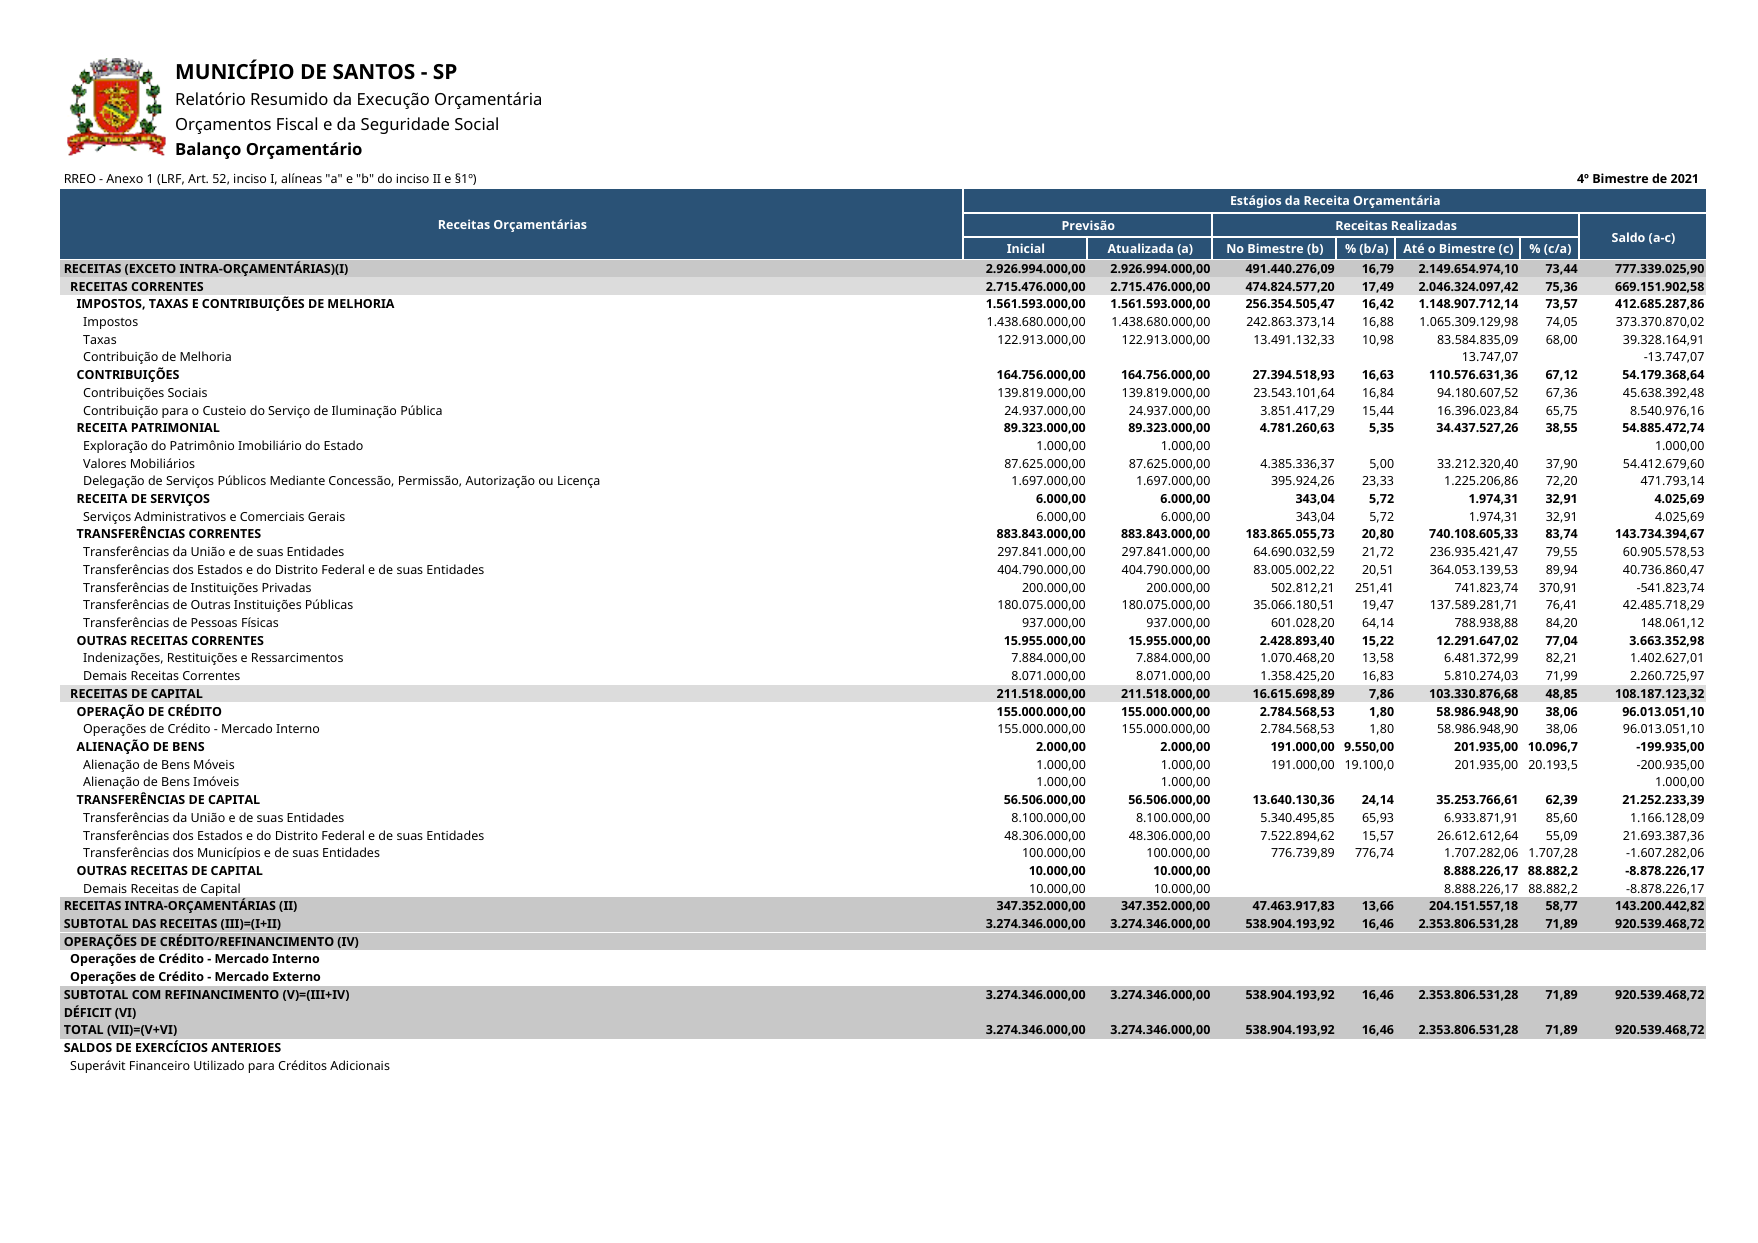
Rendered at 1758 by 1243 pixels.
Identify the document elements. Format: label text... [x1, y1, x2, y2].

table_cell 211.518.000,00 [1087, 685, 1212, 702]
table_cell [1212, 1039, 1336, 1056]
table_cell 15.955.000,00 [1087, 631, 1212, 649]
table_cell 4º Bimestre de 2021 [1510, 170, 1701, 188]
table_cell 669.151.902,58 [1579, 277, 1706, 295]
table_cell 180.075.000,00 [963, 596, 1087, 614]
table_cell 1.358.425,20 [1212, 667, 1336, 684]
table_cell CONTRIBUIÇÕES [60, 366, 963, 383]
table_header [91, 124, 102, 132]
table_cell 67,36 [1520, 384, 1579, 401]
table_cell 83,74 [1520, 525, 1579, 543]
table_cell 100.000,00 [963, 844, 1087, 862]
table_cell 15,22 [1336, 631, 1395, 649]
table_header [140, 82, 153, 121]
table_header [166, 59, 172, 170]
table_cell 1.974,31 [1395, 508, 1520, 525]
table_cell 2.353.806.531,28 [1395, 1021, 1520, 1039]
table_cell 110.576.631,36 [1395, 366, 1520, 383]
table_cell 58.986.948,90 [1395, 702, 1520, 720]
table_cell 5,72 [1336, 490, 1395, 507]
table_cell RECEITAS DE CAPITAL [60, 685, 963, 702]
table_cell 16.396.023,84 [1395, 401, 1520, 419]
table_cell 40.736.860,47 [1579, 561, 1706, 578]
table_cell 3.274.346.000,00 [963, 1021, 1087, 1039]
table_cell 83.584.835,09 [1395, 330, 1520, 348]
table_cell 200.000,00 [1087, 578, 1212, 596]
table_cell 15.955.000,00 [963, 631, 1087, 649]
table_cell 201.935,00 [1395, 738, 1520, 755]
table_cell 883.843.000,00 [963, 525, 1087, 543]
table_cell 251,41 [1336, 578, 1395, 596]
table_cell 23,33 [1336, 472, 1395, 490]
table_cell % (c/a) [1521, 238, 1578, 259]
table_cell 2.149.654.974,10 [1395, 260, 1520, 277]
table_cell [1579, 968, 1706, 986]
table_cell 191.000,00 [1212, 755, 1336, 773]
table_cell Previsão [964, 214, 1211, 236]
table_cell Receitas Realizadas [1213, 214, 1578, 236]
table_cell 64,14 [1336, 614, 1395, 631]
table_cell 2.000,00 [1087, 738, 1212, 755]
table_cell 8.888.226,17 [1395, 862, 1520, 879]
table_cell 13,66 [1336, 897, 1395, 915]
table_cell [1336, 437, 1395, 454]
table_cell [963, 1003, 1087, 1021]
table_cell [66, 160, 166, 170]
table_cell 8.540.976,16 [1579, 401, 1706, 419]
table_cell 1.000,00 [1579, 773, 1706, 791]
table_cell RECEITAS (EXCETO INTRA-ORÇAMENTÁRIAS)(I) [60, 260, 963, 277]
table_cell 19.100,00 [1336, 755, 1395, 773]
table_cell 88.882,26 [1520, 879, 1579, 897]
table_cell OUTRAS RECEITAS DE CAPITAL [60, 862, 963, 879]
table_cell 19,47 [1336, 596, 1395, 614]
table_cell 3.274.346.000,00 [963, 986, 1087, 1003]
table_cell Transferências da União e de suas Entidades [60, 809, 963, 826]
table_cell Saldo (a-c) [1580, 214, 1706, 259]
table_cell Alienação de Bens Móveis [60, 755, 963, 773]
table_cell 103.330.876,68 [1395, 685, 1520, 702]
table_cell [1395, 437, 1520, 454]
table_cell 1.000,00 [1087, 773, 1212, 791]
table_cell 32,91 [1520, 508, 1579, 525]
table_cell Receitas Orçamentárias [60, 189, 962, 259]
table_cell Alienação de Bens Imóveis [60, 773, 963, 791]
table_cell [1336, 933, 1395, 950]
table_cell [1520, 1039, 1579, 1056]
table_cell 502.812,21 [1212, 578, 1336, 596]
table_cell 68,00 [1520, 330, 1579, 348]
table_cell [1520, 348, 1579, 366]
table_cell 89.323.000,00 [963, 419, 1087, 437]
table_cell 33.212.320,40 [1395, 454, 1520, 472]
table_cell 62,39 [1520, 791, 1579, 808]
table_cell 297.841.000,00 [1087, 543, 1212, 561]
table_cell 373.370.870,02 [1579, 313, 1706, 330]
table_cell 139.819.000,00 [963, 384, 1087, 401]
table_cell Transferências da União e de suas Entidades [60, 543, 963, 561]
table_cell 4.385.336,37 [1212, 454, 1336, 472]
table_cell 65,93 [1336, 809, 1395, 826]
table_cell 16.615.698,89 [1212, 685, 1336, 702]
table_cell 920.539.468,72 [1579, 986, 1706, 1003]
table_cell 1.148.907.712,14 [1395, 295, 1520, 313]
table_cell 24,14 [1336, 791, 1395, 808]
table_cell 538.904.193,92 [1212, 915, 1336, 932]
table_cell 16,79 [1336, 260, 1395, 277]
table_cell Inicial [964, 238, 1086, 259]
table_cell 343,04 [1212, 490, 1336, 507]
table_cell [1336, 1003, 1395, 1021]
table_cell 776,74 [1336, 844, 1395, 862]
table_cell Até o Bimestre (c) [1396, 238, 1519, 259]
table_cell 143.200.442,82 [1579, 897, 1706, 915]
table_cell 72,20 [1520, 472, 1579, 490]
table_cell 87.625.000,00 [1087, 454, 1212, 472]
table_cell 16,42 [1336, 295, 1395, 313]
table_cell 79,55 [1520, 543, 1579, 561]
table_cell 3.274.346.000,00 [1087, 915, 1212, 932]
table_cell No Bimestre (b) [1213, 238, 1335, 259]
table_cell 1.438.680.000,00 [1087, 313, 1212, 330]
table_cell [1336, 879, 1395, 897]
table_cell 1.707,28 [1520, 844, 1579, 862]
table_header [1701, 59, 1706, 88]
table_cell Contribuição para o Custeio do Serviço de Iluminação Pública [60, 401, 963, 419]
table_cell [1336, 348, 1395, 366]
table_cell 45.638.392,48 [1579, 384, 1706, 401]
table_cell 6.000,00 [1087, 490, 1212, 507]
table_cell -199.935,00 [1579, 738, 1706, 755]
table_cell 191.000,00 [1212, 738, 1336, 755]
table_cell [1212, 968, 1336, 986]
table_cell 64.690.032,59 [1212, 543, 1336, 561]
table_cell -8.878.226,17 [1579, 862, 1706, 879]
table_cell 8.071.000,00 [963, 667, 1087, 684]
table_cell Impostos [60, 313, 963, 330]
table_cell [1395, 933, 1520, 950]
table_cell 139.819.000,00 [1087, 384, 1212, 401]
table_cell [1579, 1039, 1706, 1056]
table_cell [1336, 862, 1395, 879]
table_cell 4.025,69 [1579, 508, 1706, 525]
table_cell 395.924,26 [1212, 472, 1336, 490]
table_cell 27.394.518,93 [1212, 366, 1336, 383]
table_cell Balanço Orçamentário [172, 139, 1706, 163]
table_cell 10,98 [1336, 330, 1395, 348]
table_cell RECEITAS CORRENTES [60, 277, 963, 295]
table_cell Transferências dos Estados e do Distrito Federal e de suas Entidades [60, 561, 963, 578]
table_cell [1336, 968, 1395, 986]
table_cell 5,72 [1336, 508, 1395, 525]
table_cell [1701, 89, 1706, 113]
table_cell 23.543.101,64 [1212, 384, 1336, 401]
table_cell 20,51 [1336, 561, 1395, 578]
table_cell 65,75 [1520, 401, 1579, 419]
table_cell 9.550,00 [1336, 738, 1395, 755]
table_cell 58.986.948,90 [1395, 720, 1520, 738]
table_cell 164.756.000,00 [963, 366, 1087, 383]
table_cell ALIENAÇÃO DE BENS [60, 738, 963, 755]
table_cell Demais Receitas Correntes [60, 667, 963, 684]
table_cell 24.937.000,00 [1087, 401, 1212, 419]
table_cell 471.793,14 [1579, 472, 1706, 490]
table_cell [1520, 437, 1579, 454]
table_cell 13,58 [1336, 649, 1395, 667]
table_cell [1212, 933, 1336, 950]
table_cell 2.428.893,40 [1212, 631, 1336, 649]
table_cell 38,55 [1520, 419, 1579, 437]
table_cell RECEITA PATRIMONIAL [60, 419, 963, 437]
table_cell 2.000,00 [963, 738, 1087, 755]
table_cell 10.000,00 [1087, 879, 1212, 897]
table_cell 364.053.139,53 [1395, 561, 1520, 578]
table_cell [1579, 1003, 1706, 1021]
table_cell 180.075.000,00 [1087, 596, 1212, 614]
table_cell 242.863.373,14 [1212, 313, 1336, 330]
table_cell RREO - Anexo 1 (LRF, Art. 52, inciso I, alíneas "a" e "b" do inciso II e §1º) [60, 170, 1503, 187]
table_cell 2.715.476.000,00 [963, 277, 1087, 295]
table_cell 1.561.593.000,00 [1087, 295, 1212, 313]
table_cell 256.354.505,47 [1212, 295, 1336, 313]
table_cell 1.070.468,20 [1212, 649, 1336, 667]
table_cell 5,35 [1336, 419, 1395, 437]
table_cell Transferências dos Municípios e de suas Entidades [60, 844, 963, 862]
table_cell 343,04 [1212, 508, 1336, 525]
table_cell 777.339.025,90 [1579, 260, 1706, 277]
table_cell 35.066.180,51 [1212, 596, 1336, 614]
table_cell [1579, 933, 1706, 950]
table_cell [1336, 950, 1395, 968]
table_cell 3.663.352,98 [1579, 631, 1706, 649]
table_cell 38,06 [1520, 702, 1579, 720]
table_cell 347.352.000,00 [963, 897, 1087, 915]
table_cell Orçamentos Fiscal e da Seguridade Social [172, 114, 1706, 138]
table_cell 16,46 [1336, 1021, 1395, 1039]
table_cell 211.518.000,00 [963, 685, 1087, 702]
table_cell 3.274.346.000,00 [963, 915, 1087, 932]
table_header [131, 124, 141, 132]
table_cell 2.926.994.000,00 [1087, 260, 1212, 277]
table_cell 16,63 [1336, 366, 1395, 383]
table_cell 39.328.164,91 [1579, 330, 1706, 348]
table_cell 16,84 [1336, 384, 1395, 401]
table_cell 17,49 [1336, 277, 1395, 295]
table_cell [1520, 933, 1579, 950]
table_cell 741.823,74 [1395, 578, 1520, 596]
table_cell 6.933.871,91 [1395, 809, 1520, 826]
table_cell Transferências de Pessoas Físicas [60, 614, 963, 631]
table_cell 155.000.000,00 [1087, 720, 1212, 738]
table_cell 1.697.000,00 [963, 472, 1087, 490]
table_cell DÉFICIT (VI) [60, 1003, 963, 1021]
table_cell [1212, 879, 1336, 897]
table_cell 1.000,00 [963, 437, 1087, 454]
table_cell 370,91 [1520, 578, 1579, 596]
table_cell 84,20 [1520, 614, 1579, 631]
table_cell 73,44 [1520, 260, 1579, 277]
table_cell 13.640.130,36 [1212, 791, 1336, 808]
table_cell 89,94 [1520, 561, 1579, 578]
table_cell 54.885.472,74 [1579, 419, 1706, 437]
table_cell 7,86 [1336, 685, 1395, 702]
table_cell 2.353.806.531,28 [1395, 915, 1520, 932]
table_cell Transferências dos Estados e do Distrito Federal e de suas Entidades [60, 826, 963, 844]
table_cell 56.506.000,00 [1087, 791, 1212, 808]
table_header [60, 59, 66, 170]
table_cell [963, 933, 1087, 950]
table_cell [1087, 933, 1212, 950]
table_cell 13.491.132,33 [1212, 330, 1336, 348]
table_cell 164.756.000,00 [1087, 366, 1212, 383]
table_cell 347.352.000,00 [1087, 897, 1212, 915]
table_cell Atualizada (a) [1088, 238, 1211, 259]
table_cell 55,09 [1520, 826, 1579, 844]
table_cell 34.437.527,26 [1395, 419, 1520, 437]
table_cell [1336, 1039, 1395, 1056]
table_cell 54.412.679,60 [1579, 454, 1706, 472]
table_cell 155.000.000,00 [963, 702, 1087, 720]
table_cell 32,91 [1520, 490, 1579, 507]
table_cell 76,41 [1520, 596, 1579, 614]
table_header MUNICÍPIO DE SANTOS - SP [172, 59, 1575, 88]
table_cell -8.878.226,17 [1579, 879, 1706, 897]
table_cell [1395, 1039, 1520, 1056]
table_cell 1.438.680.000,00 [963, 313, 1087, 330]
table_cell SUBTOTAL DAS RECEITAS (III)=(I+II) [60, 915, 963, 932]
table_cell [1212, 862, 1336, 879]
table_cell 8.888.226,17 [1395, 879, 1520, 897]
table_cell [1520, 773, 1579, 791]
table_cell 236.935.421,47 [1395, 543, 1520, 561]
table_cell 538.904.193,92 [1212, 1021, 1336, 1039]
table_cell 3.851.417,29 [1212, 401, 1336, 419]
table_cell 1.402.627,01 [1579, 649, 1706, 667]
table_cell [1087, 950, 1212, 968]
table_cell Taxas [60, 330, 963, 348]
table_cell 1.974,31 [1395, 490, 1520, 507]
table_cell 38,06 [1520, 720, 1579, 738]
table_cell [963, 968, 1087, 986]
table_cell 16,46 [1336, 986, 1395, 1003]
table_header [80, 83, 92, 122]
table_cell Transferências de Outras Instituições Públicas [60, 596, 963, 614]
table_cell TRANSFERÊNCIAS CORRENTES [60, 525, 963, 543]
table_cell Contribuição de Melhoria [60, 348, 963, 366]
table_cell [1212, 437, 1336, 454]
table_cell Exploração do Patrimônio Imobiliário do Estado [60, 437, 963, 454]
table_cell [1212, 348, 1336, 366]
table_cell 1.065.309.129,98 [1395, 313, 1520, 330]
table_cell [1575, 98, 1701, 113]
table_cell 137.589.281,71 [1395, 596, 1520, 614]
table_cell -1.607.282,06 [1579, 844, 1706, 862]
table_cell 60.905.578,53 [1579, 543, 1706, 561]
table_cell 8.100.000,00 [1087, 809, 1212, 826]
table_cell 5.340.495,85 [1212, 809, 1336, 826]
table_cell [1087, 1003, 1212, 1021]
table_cell 6.000,00 [963, 508, 1087, 525]
table_cell 143.734.394,67 [1579, 525, 1706, 543]
table_cell 58,77 [1520, 897, 1579, 915]
table_cell 3.274.346.000,00 [1087, 1021, 1212, 1039]
table_cell [1087, 968, 1212, 986]
table_cell SALDOS DE EXERCÍCIOS ANTERIOES [60, 1039, 963, 1056]
table_cell 16,46 [1336, 915, 1395, 932]
table_cell 82,21 [1520, 649, 1579, 667]
table_cell OPERAÇÕES DE CRÉDITO/REFINANCIMENTO (IV) [60, 933, 963, 950]
table_cell 1,80 [1336, 720, 1395, 738]
table_header [1575, 59, 1701, 78]
table_cell 94.180.607,52 [1395, 384, 1520, 401]
table_cell [1212, 773, 1336, 791]
table_cell 8.100.000,00 [963, 809, 1087, 826]
table_cell 776.739,89 [1212, 844, 1336, 862]
table_cell 71,99 [1520, 667, 1579, 684]
table_cell 5.810.274,03 [1395, 667, 1520, 684]
table_cell [1701, 170, 1706, 188]
table_cell Delegação de Serviços Públicos Mediante Concessão, Permissão, Autorização ou Licença [60, 472, 963, 490]
table_cell Operações de Crédito - Mercado Externo [60, 968, 963, 986]
table_cell 883.843.000,00 [1087, 525, 1212, 543]
table_cell 601.028,20 [1212, 614, 1336, 631]
table_cell [1212, 950, 1336, 968]
table_cell 7.884.000,00 [1087, 649, 1212, 667]
table_cell 740.108.605,33 [1395, 525, 1520, 543]
table_cell 122.913.000,00 [1087, 330, 1212, 348]
table_cell 21.252.233,39 [1579, 791, 1706, 808]
table_cell 155.000.000,00 [1087, 702, 1212, 720]
table_cell SUBTOTAL COM REFINANCIMENTO (V)=(III+IV) [60, 986, 963, 1003]
table_cell OUTRAS RECEITAS CORRENTES [60, 631, 963, 649]
table_cell [1575, 79, 1701, 98]
table_header [134, 59, 166, 136]
table_cell OPERAÇÃO DE CRÉDITO [60, 702, 963, 720]
table_cell 89.323.000,00 [1087, 419, 1212, 437]
table_cell 21,72 [1336, 543, 1395, 561]
table_cell 10.000,00 [963, 879, 1087, 897]
table_cell [1212, 1003, 1336, 1021]
table_cell [1212, 1056, 1336, 1074]
table_cell [963, 1056, 1087, 1074]
table_cell 21.693.387,36 [1579, 826, 1706, 844]
table_cell 108.187.123,32 [1579, 685, 1706, 702]
table_cell 12.291.647,02 [1395, 631, 1520, 649]
table_cell 412.685.287,86 [1579, 295, 1706, 313]
table_cell 75,36 [1520, 277, 1579, 295]
table_cell 96.013.051,10 [1579, 720, 1706, 738]
table_cell 1,80 [1336, 702, 1395, 720]
table_cell [1087, 1039, 1212, 1056]
table_cell IMPOSTOS, TAXAS E CONTRIBUIÇÕES DE MELHORIA [60, 295, 963, 313]
table_cell 2.784.568,53 [1212, 720, 1336, 738]
table_cell [1579, 1056, 1706, 1074]
table_cell Superávit Financeiro Utilizado para Créditos Adicionais [60, 1056, 963, 1074]
table_cell [1087, 348, 1212, 366]
table_cell 7.522.894,62 [1212, 826, 1336, 844]
table_cell 2.260.725,97 [1579, 667, 1706, 684]
table_cell 1.561.593.000,00 [963, 295, 1087, 313]
table_cell 26.612.612,64 [1395, 826, 1520, 844]
table_cell [1520, 1056, 1579, 1074]
table_cell 16,83 [1336, 667, 1395, 684]
table_cell Valores Mobiliários [60, 454, 963, 472]
table_cell 148.061,12 [1579, 614, 1706, 631]
table_cell 200.000,00 [963, 578, 1087, 596]
table_cell [1395, 968, 1520, 986]
table_cell 1.225.206,86 [1395, 472, 1520, 490]
table_cell Operações de Crédito - Mercado Interno [60, 950, 963, 968]
table_cell [1520, 1003, 1579, 1021]
table_cell [1520, 968, 1579, 986]
table_cell [1395, 950, 1520, 968]
table_cell 6.000,00 [963, 490, 1087, 507]
table_cell 56.506.000,00 [963, 791, 1087, 808]
table_cell 3.274.346.000,00 [1087, 986, 1212, 1003]
table_cell 67,12 [1520, 366, 1579, 383]
table_cell [1579, 950, 1706, 968]
table_cell 2.353.806.531,28 [1395, 986, 1520, 1003]
table_cell 48.306.000,00 [963, 826, 1087, 844]
table_cell RECEITA DE SERVIÇOS [60, 490, 963, 507]
table_cell 5,00 [1336, 454, 1395, 472]
table_cell 47.463.917,83 [1212, 897, 1336, 915]
table_cell [1503, 170, 1510, 188]
table_cell 8.071.000,00 [1087, 667, 1212, 684]
table_cell [963, 1039, 1087, 1056]
table_cell 4.025,69 [1579, 490, 1706, 507]
table_cell 204.151.557,18 [1395, 897, 1520, 915]
table_cell 96.013.051,10 [1579, 702, 1706, 720]
table_cell 24.937.000,00 [963, 401, 1087, 419]
table_header [66, 59, 166, 160]
table_cell 77,04 [1520, 631, 1579, 649]
table_cell 920.539.468,72 [1579, 915, 1706, 932]
table_cell 937.000,00 [1087, 614, 1212, 631]
table_cell 1.707.282,06 [1395, 844, 1520, 862]
table_cell 404.790.000,00 [963, 561, 1087, 578]
table_cell 71,89 [1520, 986, 1579, 1003]
table_cell 2.784.568,53 [1212, 702, 1336, 720]
table_cell 73,57 [1520, 295, 1579, 313]
table_cell 87.625.000,00 [963, 454, 1087, 472]
table_cell 1.000,00 [963, 755, 1087, 773]
table_cell [1395, 773, 1520, 791]
table_cell [963, 348, 1087, 366]
table_cell Estágios da Receita Orçamentária [964, 189, 1706, 212]
table_cell 1.000,00 [1087, 755, 1212, 773]
table_cell 2.926.994.000,00 [963, 260, 1087, 277]
table_cell Operações de Crédito - Mercado Interno [60, 720, 963, 738]
table_cell 1.000,00 [1579, 437, 1706, 454]
table_cell 10.000,00 [1087, 862, 1212, 879]
table_cell 937.000,00 [963, 614, 1087, 631]
table_cell % (b/a) [1337, 238, 1394, 259]
table_cell 48.306.000,00 [1087, 826, 1212, 844]
table_cell [1395, 1003, 1520, 1021]
table_cell 13.747,07 [1395, 348, 1520, 366]
table_cell Indenizações, Restituições e Ressarcimentos [60, 649, 963, 667]
table_cell 71,89 [1520, 915, 1579, 932]
table_cell 20,80 [1336, 525, 1395, 543]
table_cell 100.000,00 [1087, 844, 1212, 862]
table_cell 16,88 [1336, 313, 1395, 330]
table_cell [1395, 1056, 1520, 1074]
table_cell 155.000.000,00 [963, 720, 1087, 738]
table_cell 74,05 [1520, 313, 1579, 330]
table_cell 42.485.718,29 [1579, 596, 1706, 614]
table_cell -541.823,74 [1579, 578, 1706, 596]
table_cell 83.005.002,22 [1212, 561, 1336, 578]
table_cell 7.884.000,00 [963, 649, 1087, 667]
table_cell TOTAL (VII)=(V+VI) [60, 1021, 963, 1039]
table_cell 122.913.000,00 [963, 330, 1087, 348]
table_cell 88.882,26 [1520, 862, 1579, 879]
table_cell Relatório Resumido da Execução Orçamentária [172, 89, 1575, 113]
table_cell 6.000,00 [1087, 508, 1212, 525]
table_cell RECEITAS INTRA-ORÇAMENTÁRIAS (II) [60, 897, 963, 915]
table_cell 2.715.476.000,00 [1087, 277, 1212, 295]
table_cell 10.000,00 [963, 862, 1087, 879]
table_cell 474.824.577,20 [1212, 277, 1336, 295]
table_cell 2.046.324.097,42 [1395, 277, 1520, 295]
table_cell Transferências de Instituições Privadas [60, 578, 963, 596]
table_cell [1336, 773, 1395, 791]
table_cell 20.193,50 [1520, 755, 1579, 773]
table_cell -13.747,07 [1579, 348, 1706, 366]
table_cell 491.440.276,09 [1212, 260, 1336, 277]
table_cell 15,57 [1336, 826, 1395, 844]
table_cell [1520, 950, 1579, 968]
table_cell [172, 164, 1706, 170]
table_cell 1.697.000,00 [1087, 472, 1212, 490]
table_cell 71,89 [1520, 1021, 1579, 1039]
table_cell 6.481.372,99 [1395, 649, 1520, 667]
table_cell 538.904.193,92 [1212, 986, 1336, 1003]
table_cell 1.000,00 [963, 773, 1087, 791]
table_cell [963, 950, 1087, 968]
table_cell 183.865.055,73 [1212, 525, 1336, 543]
table_cell 404.790.000,00 [1087, 561, 1212, 578]
table_cell Contribuições Sociais [60, 384, 963, 401]
table_cell 4.781.260,63 [1212, 419, 1336, 437]
table_cell 54.179.368,64 [1579, 366, 1706, 383]
table_cell 788.938,88 [1395, 614, 1520, 631]
table_cell 201.935,00 [1395, 755, 1520, 773]
table_cell 10.096,75 [1520, 738, 1579, 755]
table_cell TRANSFERÊNCIAS DE CAPITAL [60, 791, 963, 808]
table_cell 48,85 [1520, 685, 1579, 702]
table_cell 920.539.468,72 [1579, 1021, 1706, 1039]
table_cell 35.253.766,61 [1395, 791, 1520, 808]
table_cell 85,60 [1520, 809, 1579, 826]
table_cell -200.935,00 [1579, 755, 1706, 773]
table_cell 15,44 [1336, 401, 1395, 419]
table_cell [1336, 1056, 1395, 1074]
table_cell 297.841.000,00 [963, 543, 1087, 561]
table_cell 1.000,00 [1087, 437, 1212, 454]
table_cell 1.166.128,09 [1579, 809, 1706, 826]
table_cell Serviços Administrativos e Comerciais Gerais [60, 508, 963, 525]
table_cell 37,90 [1520, 454, 1579, 472]
table_cell [1087, 1056, 1212, 1074]
table_cell Demais Receitas de Capital [60, 879, 963, 897]
